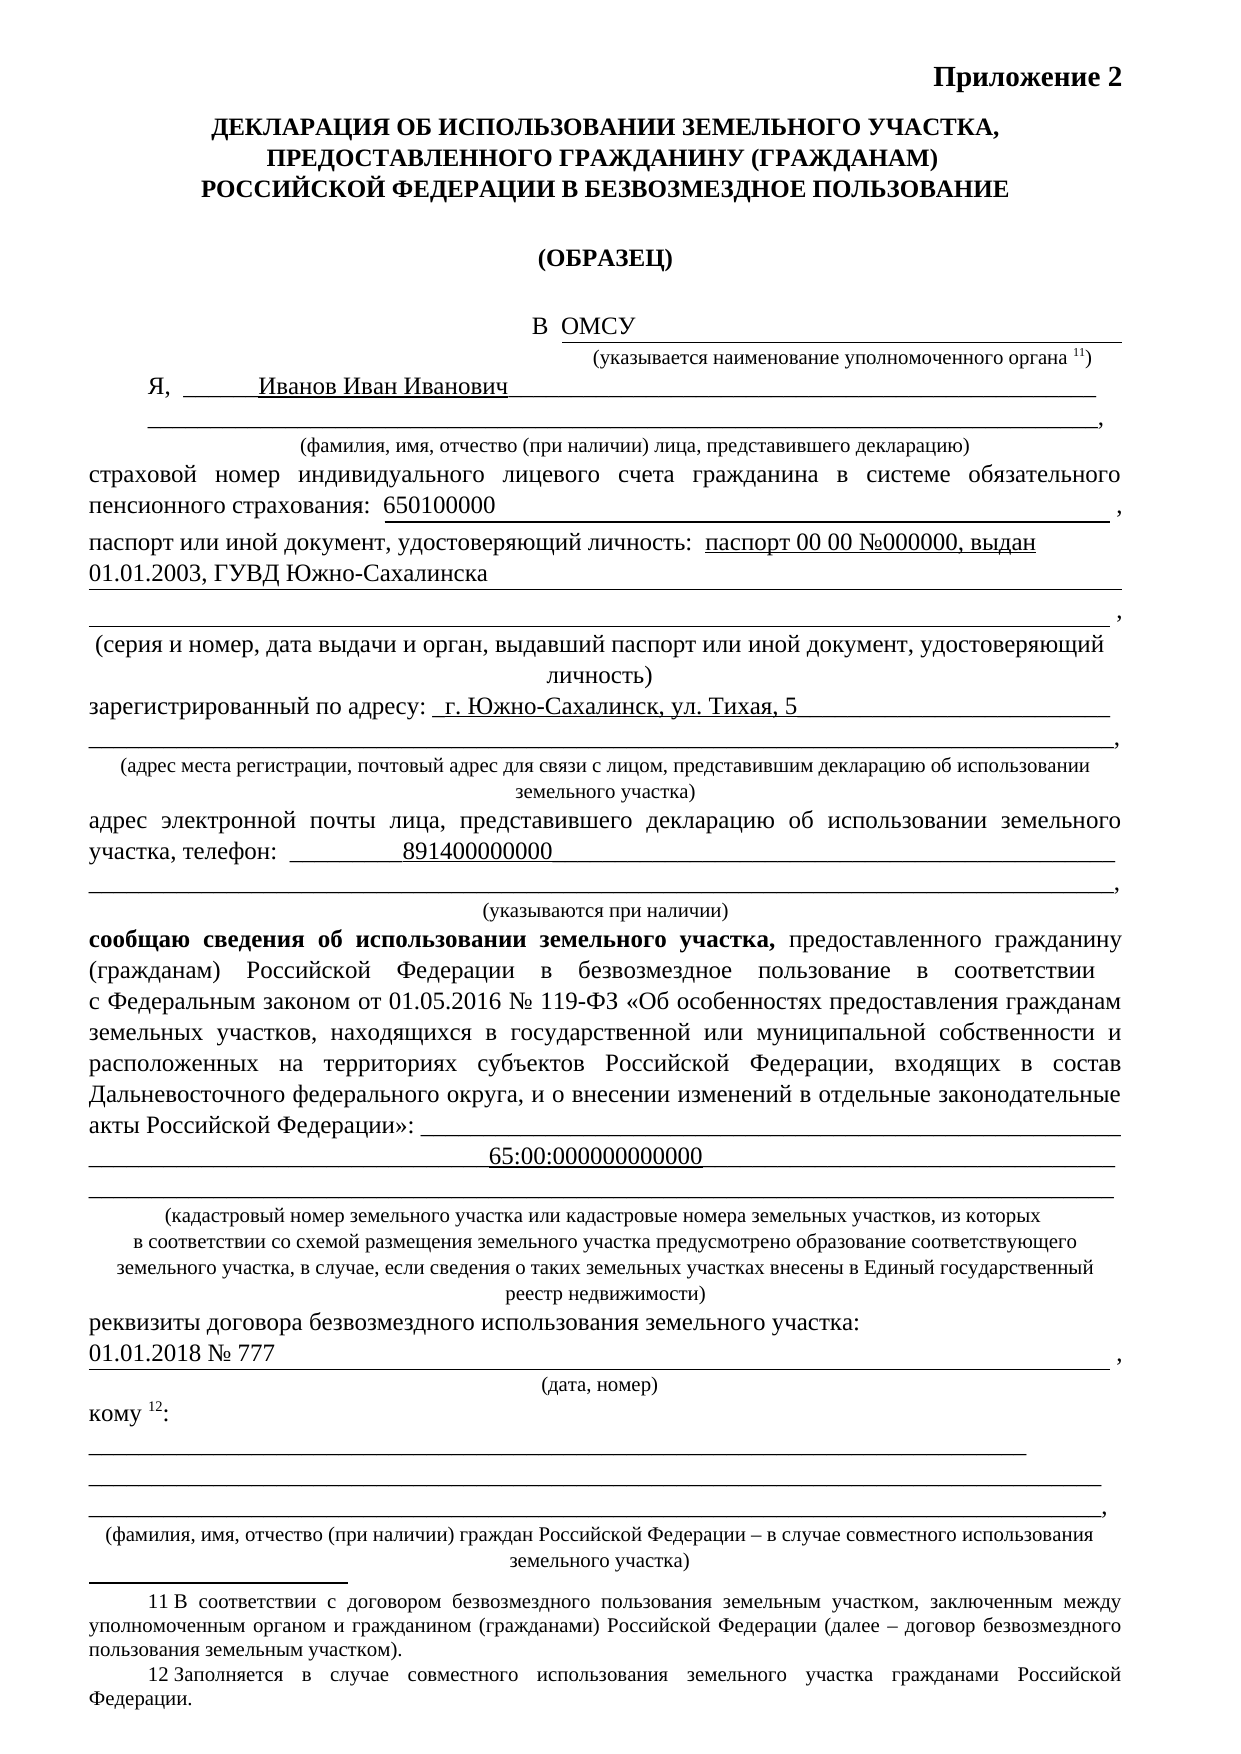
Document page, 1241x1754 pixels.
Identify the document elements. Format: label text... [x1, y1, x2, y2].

text (ОБРАЗЕЦ) [89, 243, 1122, 271]
text , [89, 595, 1122, 623]
text ДЕКЛАРАЦИЯ ОБ ИСПОЛЬЗОВАНИИ ЗЕМЕЛЬНОГО УЧАСТКА, ПРЕДОСТАВЛЕННОГО ГРАЖДАНИНУ (ГРАЖДАНАМ) РОССИЙСКОЙ ФЕДЕРАЦИИ В БЕЗВОЗМЕЗДНОЕ ПОЛЬЗОВАНИЕ [89, 112, 1122, 203]
text __________________________________________________________________________________ [89, 1172, 1122, 1201]
text Я, ______Иванов Иван Иванович_______________________________________________ [148, 371, 1122, 400]
text _________________________________________________________________________________ [89, 1457, 1110, 1488]
text В ОМСУ [532, 311, 1122, 340]
text (адрес места регистрации, почтовый адрес для связи с лицом, представившим декларацию об использовании земельного участка) [89, 753, 1122, 803]
text В соответствии с договором безвозмездного пользования земельным участком, заключенным между уполномоченным органом и гражданином (гражданами) Российской Федерации (далее – договор безвозмездного пользования земельным участком). [89, 1589, 1122, 1661]
text зарегистрированный по адресу: _г. Южно-Сахалинск, ул. Тихая, 5_________________________ [89, 691, 1122, 720]
text (указывается наименование уполномоченного органа ) [562, 343, 1122, 369]
text страховой номер индивидуального лицевого счета гражданина в системе обязательного пенсионного страхования: 650100000 , [89, 459, 1122, 519]
text (серия и номер, дата выдачи и орган, выдавший паспорт или иной документ, удостоверяющий личность) [89, 627, 1110, 689]
text (указываются при наличии) [89, 898, 1122, 922]
text (фамилия, имя, отчество (при наличии) граждан Российской Федерации – в случае совместного использования земельного участка) [89, 1519, 1110, 1572]
text Заполняется в случае совместного использования земельного участка гражданами Российской Федерации. [89, 1661, 1122, 1709]
text ____________________________________________________________________________, [148, 402, 1122, 431]
text реквизиты договора безвозмездного использования земельного участка: [89, 1307, 1122, 1336]
text сообщаю сведения об использовании земельного участка, предоставленного гражданину (гражданам) Российской Федерации в безвозмездное пользование в соответствии с Федеральным законом от 01.05.2016 № 119-ФЗ «Об особенностях предоставления гражданам земельных участков, находящихся в государственной или муниципальной собственности и расположенных на территориях субъектов Российской Федерации, входящих в состав Дальневосточного федерального округа, и о внесении изменений в отдельные законодательные акты Российской Федерации»: ________________________________________________________ [89, 924, 1122, 1139]
text паспорт или иной документ, удостоверяющий личность: паспорт 00 00 №000000, выдан 01.01.2003, ГУВД Южно-Сахалинска [89, 527, 1122, 587]
text _________________________________________________________________________________, [89, 1488, 1110, 1519]
text (кадастровый номер земельного участка или кадастровые номера земельных участков, из которых в соответствии со схемой размещения земельного участка предусмотрено образование соответствующего земельного участка, в случае, если сведения о таких земельных участках внесены в Единый государственный реестр недвижимости) [89, 1203, 1122, 1305]
text 01.01.2018 № 777 , [89, 1338, 1122, 1367]
text Приложение 2 [89, 59, 1122, 93]
text ________________________________65:00:000000000000_________________________________ [89, 1141, 1122, 1170]
text адрес электронной почты лица, представившего декларацию об использовании земельного участка, телефон: _________891400000000_____________________________________________ [89, 805, 1122, 865]
text __________________________________________________________________________________, [89, 867, 1122, 896]
text кому : ___________________________________________________________________________ [89, 1395, 1110, 1457]
text (дата, номер) [89, 1370, 1110, 1395]
text (фамилия, имя, отчество (при наличии) лица, представившего декларацию) [148, 433, 1122, 457]
text __________________________________________________________________________________, [89, 722, 1122, 751]
